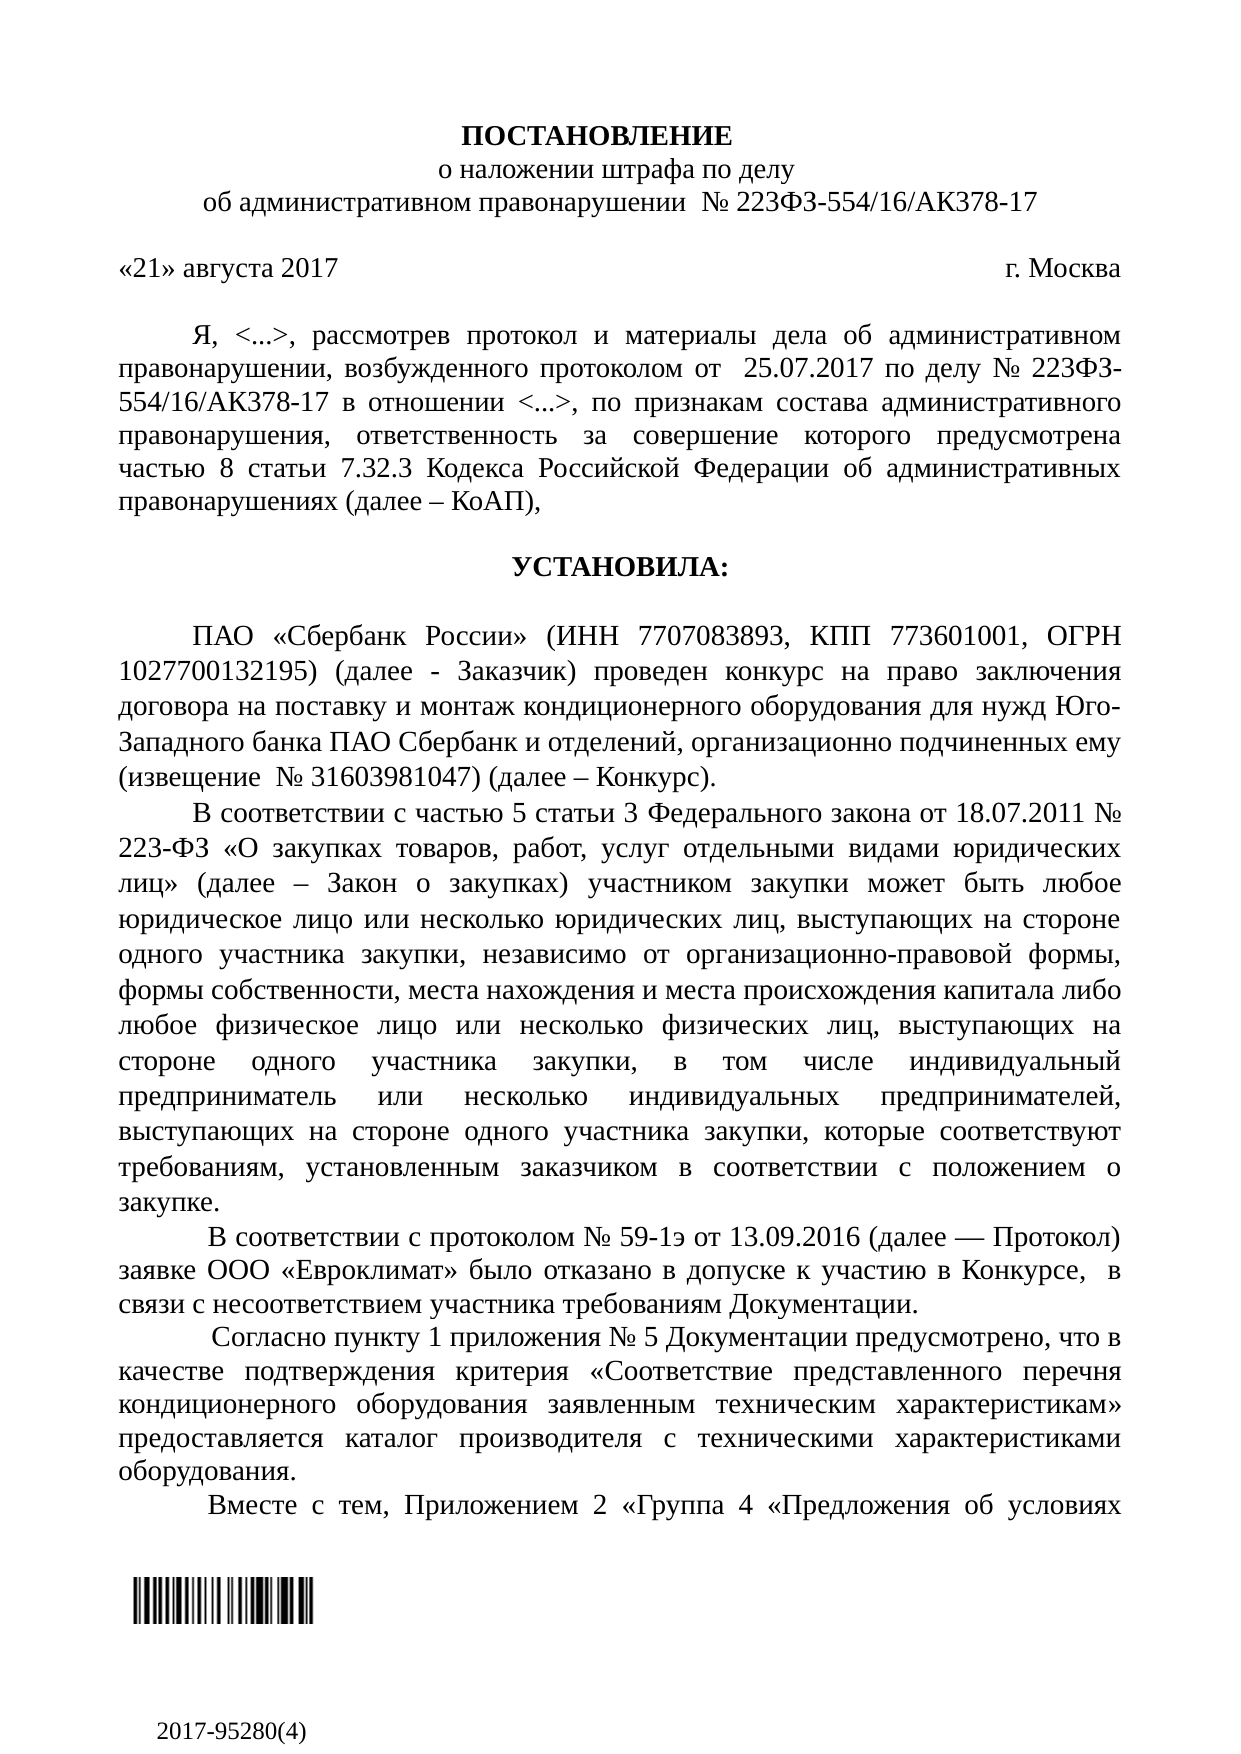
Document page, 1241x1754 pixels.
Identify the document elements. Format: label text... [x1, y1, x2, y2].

text о наложении штрафа по делу [118, 151, 1122, 184]
text ПОСТАНОВЛЕНИЕ [117, 118, 1078, 151]
text Я, <...>, рассмотрев протокол и материалы дела об административном правонарушении, возбужденного протоколом от 25.07.2017 по делу № 223ФЗ-554/16/АК378-17 в отношении <...>, по признакам состава административного правонарушения, ответственность за совершение которого предусмотрена частью 8 статьи 7.32.3 Кодекса Российской Федерации об административных правонарушениях (далее – КоАП), [118, 317, 1122, 517]
text ПАО «Сбербанк России» (ИНН 7707083893, КПП 773601001, ОГРН 1027700132195) (далее - Заказчик) проведен конкурс на право заключения договора на поставку и монтаж кондиционерного оборудования для нужд Юго-Западного банка ПАО Сбербанк и отделений, организационно подчиненных ему (извещение № 31603981047) (далее – Конкурс). [118, 617, 1122, 794]
text «21» августа 2017 г. Москва [118, 251, 1122, 284]
text В соответствии с протоколом № 59-1э от 13.09.2016 (далее — Протокол) заявке ООО «Евроклимат» было отказано в допуске к участию в Конкурсе, в связи с несоответствием участника требованиям Документации. [118, 1219, 1122, 1319]
text УСТАНОВИЛА: [118, 550, 1122, 583]
text Согласно пункту 1 приложения № 5 Документации предусмотрено, что в качестве подтверждения критерия «Соответствие представленного перечня кондиционерного оборудования заявленным техническим характеристикам» предоставляется каталог производителя с техническими характеристиками оборудования. [118, 1319, 1122, 1487]
picture [118, 1577, 331, 1624]
text об административном правонарушении № 223ФЗ-554/16/АК378-17 [118, 184, 1122, 218]
text В соответствии с частью 5 статьи 3 Федерального закона от 18.07.2011 № 223-ФЗ «О закупках товаров, работ, услуг отдельными видами юридических лиц» (далее – Закон о закупках) участником закупки может быть любое юридическое лицо или несколько юридических лиц, выступающих на стороне одного участника закупки, независимо от организационно-правовой формы, формы собственности, места нахождения и места происхождения капитала либо любое физическое лицо или несколько физических лиц, выступающих на стороне одного участника закупки, в том числе индивидуальный предприниматель или несколько индивидуальных предпринимателей, выступающих на стороне одного участника закупки, которые соответствуют требованиям, установленным заказчиком в соответствии с положением о закупке. [118, 794, 1122, 1219]
text Вместе с тем, Приложением 2 «Группа 4 «Предложения об условиях [118, 1487, 1122, 1521]
